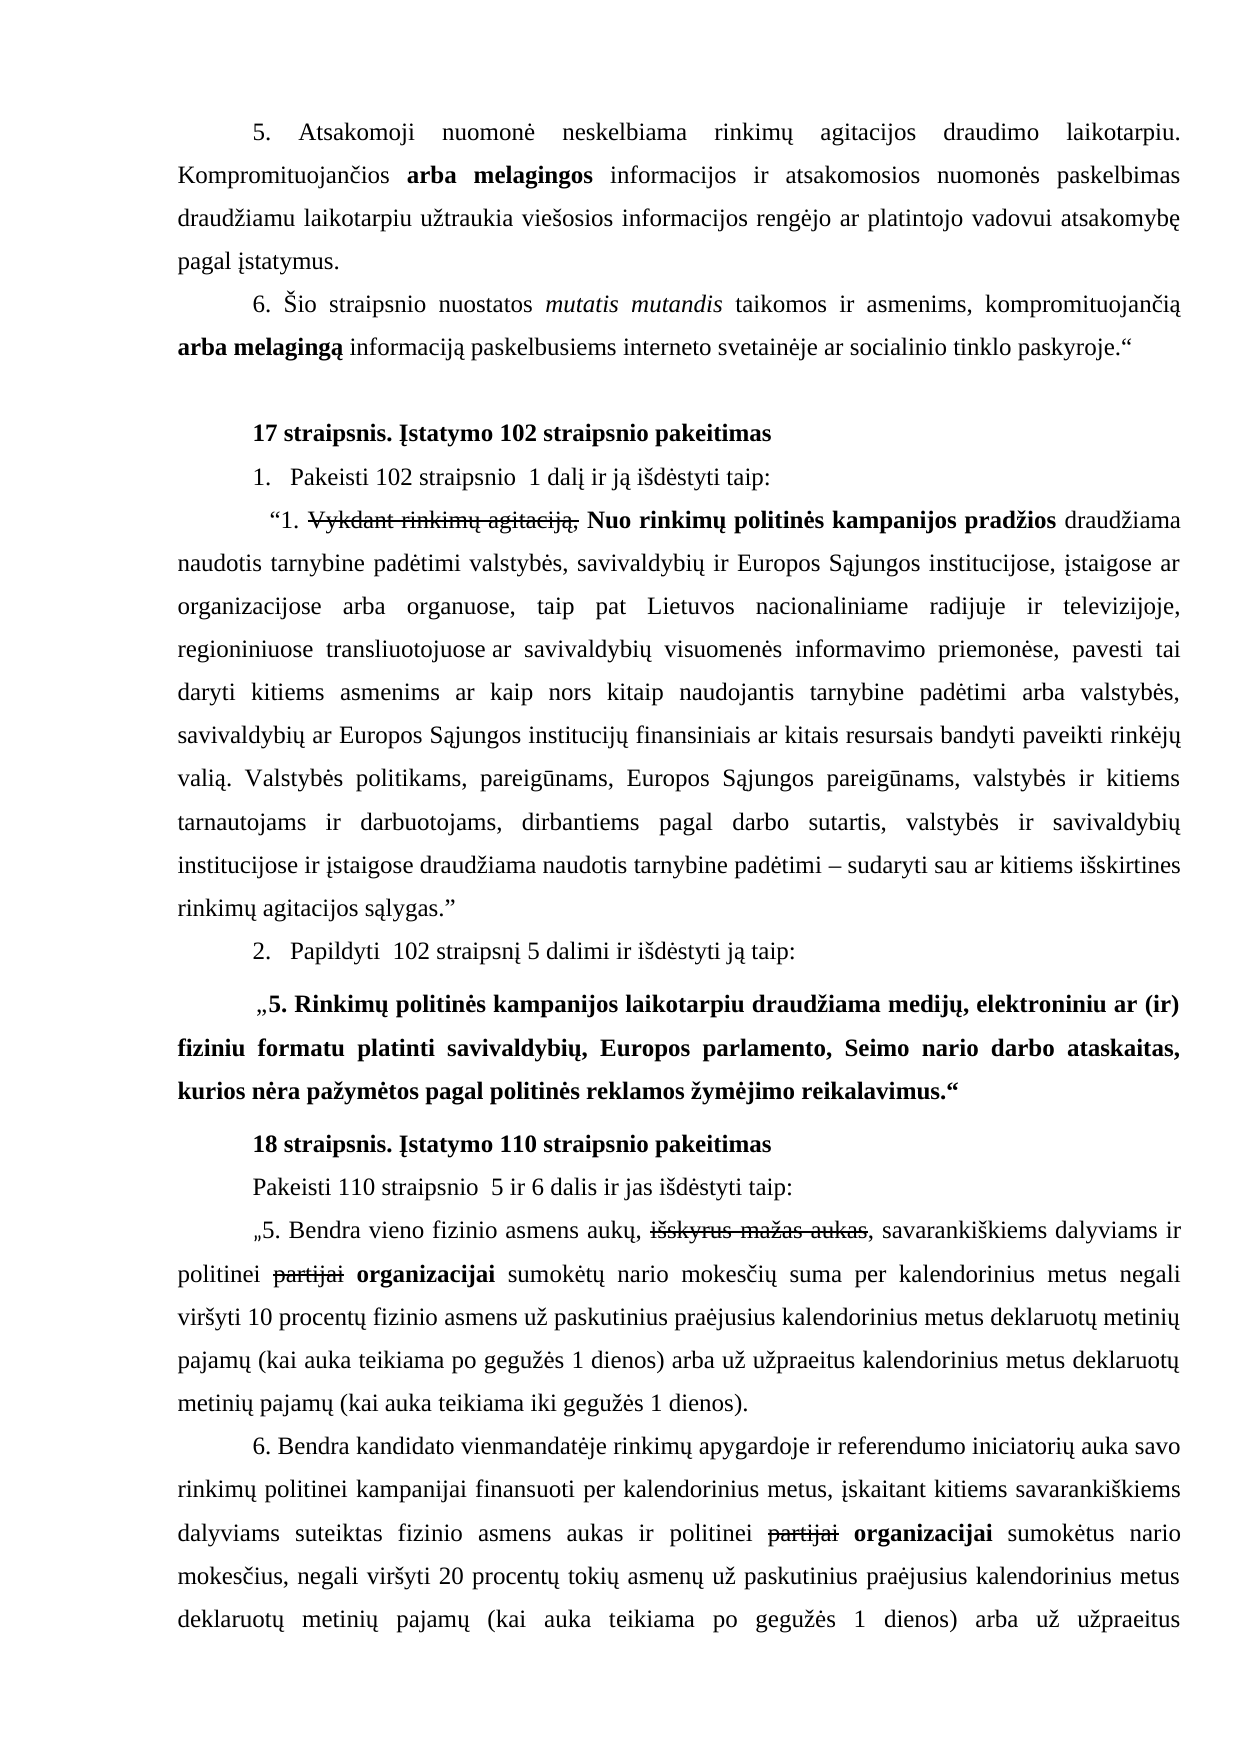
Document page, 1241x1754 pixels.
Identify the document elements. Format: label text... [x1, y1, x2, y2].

text 6. Šio straipsnio nuostatos mutatis mutandis taikomos ir asmenims, kompromituojančią arba melagingą informaciją paskelbusiems interneto svetainėje ar socialinio tinklo paskyroje.“ [177, 289, 1181, 361]
text 17 straipsnis. Įstatymo 102 straipsnio pakeitimas [177, 418, 1181, 447]
text „5. Bendra vieno fizinio asmens aukų, išskyrus mažas aukas, savarankiškiems dalyviams ir politinei partijai organizacijai sumokėtų nario mokesčių suma per kalendorinius metus negali viršyti 10 procentų fizinio asmens už paskutinius praėjusius kalendorinius metus deklaruotų metinių pajamų (kai auka teikiama po gegužės 1 dienos) arba už užpraeitus kalendorinius metus deklaruotų metinių pajamų (kai auka teikiama iki gegužės 1 dienos). [177, 1216, 1181, 1417]
text 5. Atsakomoji nuomonė neskelbiama rinkimų agitacijos draudimo laikotarpiu. Kompromituojančios arba melagingos informacijos ir atsakomosios nuomonės paskelbimas draudžiamu laikotarpiu užtraukia viešosios informacijos rengėjo ar platintojo vadovui atsakomybę pagal įstatymus. [177, 117, 1181, 275]
text “1. Vykdant rinkimų agitaciją, Nuo rinkimų politinės kampanijos pradžios draudžiama naudotis tarnybine padėtimi valstybės, savivaldybių ir Europos Sąjungos institucijose, įstaigose ar organizacijose arba organuose, taip pat Lietuvos nacionaliniame radijuje ir televizijoje, regioniniuose transliuotojuose ar savivaldybių visuomenės informavimo priemonėse, pavesti tai daryti kitiems asmenims ar kaip nors kitaip naudojantis tarnybine padėtimi arba valstybės, savivaldybių ar Europos Sąjungos institucijų finansiniais ar kitais resursais bandyti paveikti rinkėjų valią. Valstybės politikams, pareigūnams, Europos Sąjungos pareigūnams, valstybės ir kitiems tarnautojams ir darbuotojams, dirbantiems pagal darbo sutartis, valstybės ir savivaldybių institucijose ir įstaigose draudžiama naudotis tarnybine padėtimi – sudaryti sau ar kitiems išskirtines rinkimų agitacijos sąlygas.” [177, 505, 1181, 922]
text 6. Bendra kandidato vienmandatėje rinkimų apygardoje ir referendumo iniciatorių auka savo rinkimų politinei kampanijai finansuoti per kalendorinius metus, įskaitant kitiems savarankiškiems dalyviams suteiktas fizinio asmens aukas ir politinei partijai organizacijai sumokėtus nario mokesčius, negali viršyti 20 procentų tokių asmenų už paskutinius praėjusius kalendorinius metus deklaruotų metinių pajamų (kai auka teikiama po gegužės 1 dienos) arba už užpraeitus [177, 1431, 1181, 1633]
list Papildyti 102 straipsnį 5 dalimi ir išdėstyti ją taip: [252, 936, 1181, 965]
list Pakeisti 102 straipsnio 1 dalį ir ją išdėstyti taip: [252, 462, 1181, 490]
text Pakeisti 110 straipsnio 5 ir 6 dalis ir jas išdėstyti taip: [177, 1172, 1181, 1201]
text 18 straipsnis. Įstatymo 110 straipsnio pakeitimas [177, 1129, 1181, 1158]
list „5. Rinkimų politinės kampanijos laikotarpiu draudžiama medijų, elektroniniu ar (ir) fiziniu formatu platinti savivaldybių, Europos parlamento, Seimo nario darbo ataskaitas, kurios nėra pažymėtos pagal politinės reklamos žymėjimo reikalavimus.“ [177, 989, 1181, 1104]
